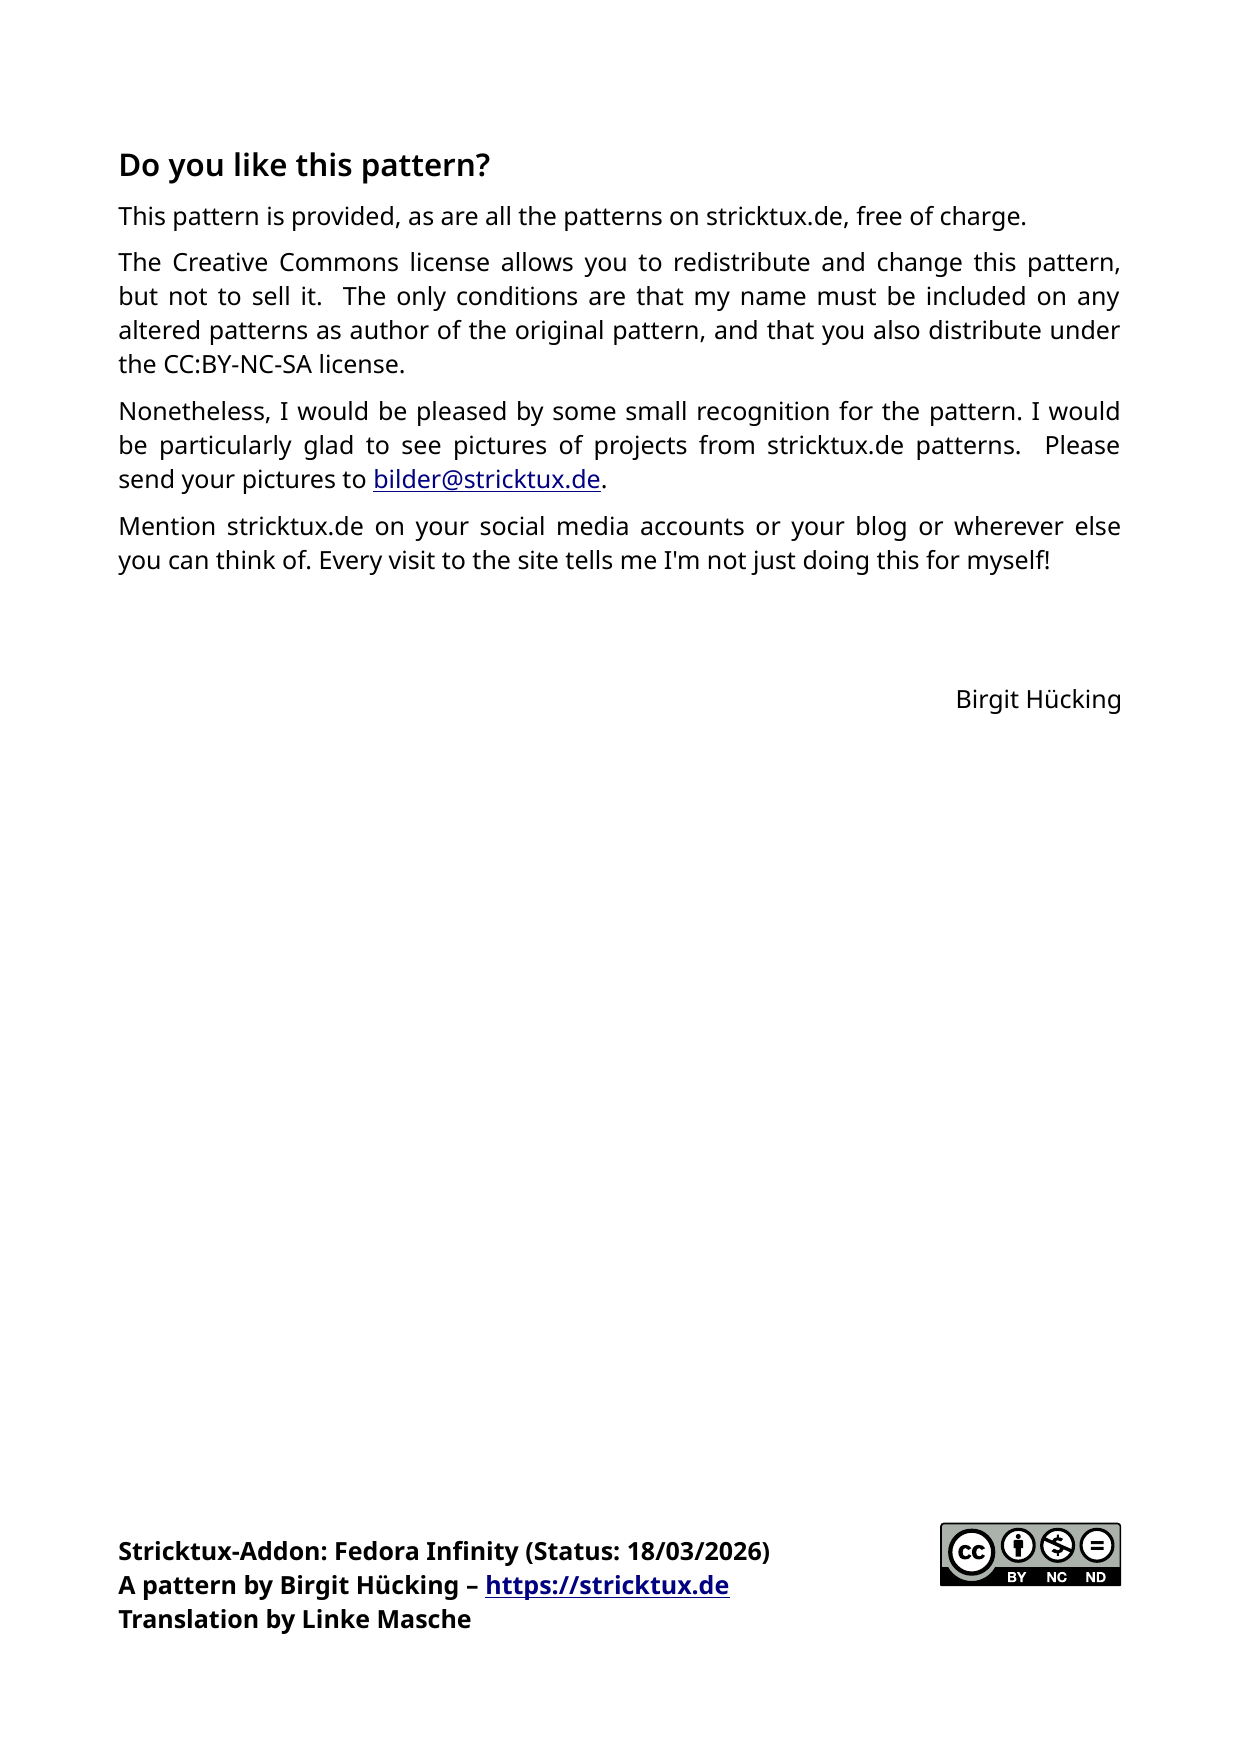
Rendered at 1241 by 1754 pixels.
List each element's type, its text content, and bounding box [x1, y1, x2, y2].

text Nonetheless, I would be pleased by some small recognition for the pattern. I would be particularly glad to see pictures of projects from stricktux.de patterns. Please send your pictures to bilder@stricktux.de. [118, 393, 1122, 496]
text The Creative Commons license allows you to redistribute and change this pattern, but not to sell it. The only conditions are that my name must be included on any altered patterns as author of the original pattern, and that you also distribute under the CC:BY-NC-SA license. [118, 245, 1122, 381]
subtitle Do you like this pattern? [118, 143, 1122, 186]
text This pattern is provided, as are all the patterns on stricktux.de, free of charge. [118, 198, 1122, 232]
text Mention stricktux.de on your social media accounts or your blog or wherever else you can think of. Every visit to the site tells me I'm not just doing this for myself! [118, 508, 1122, 576]
text Birgit Hücking [118, 682, 1122, 716]
